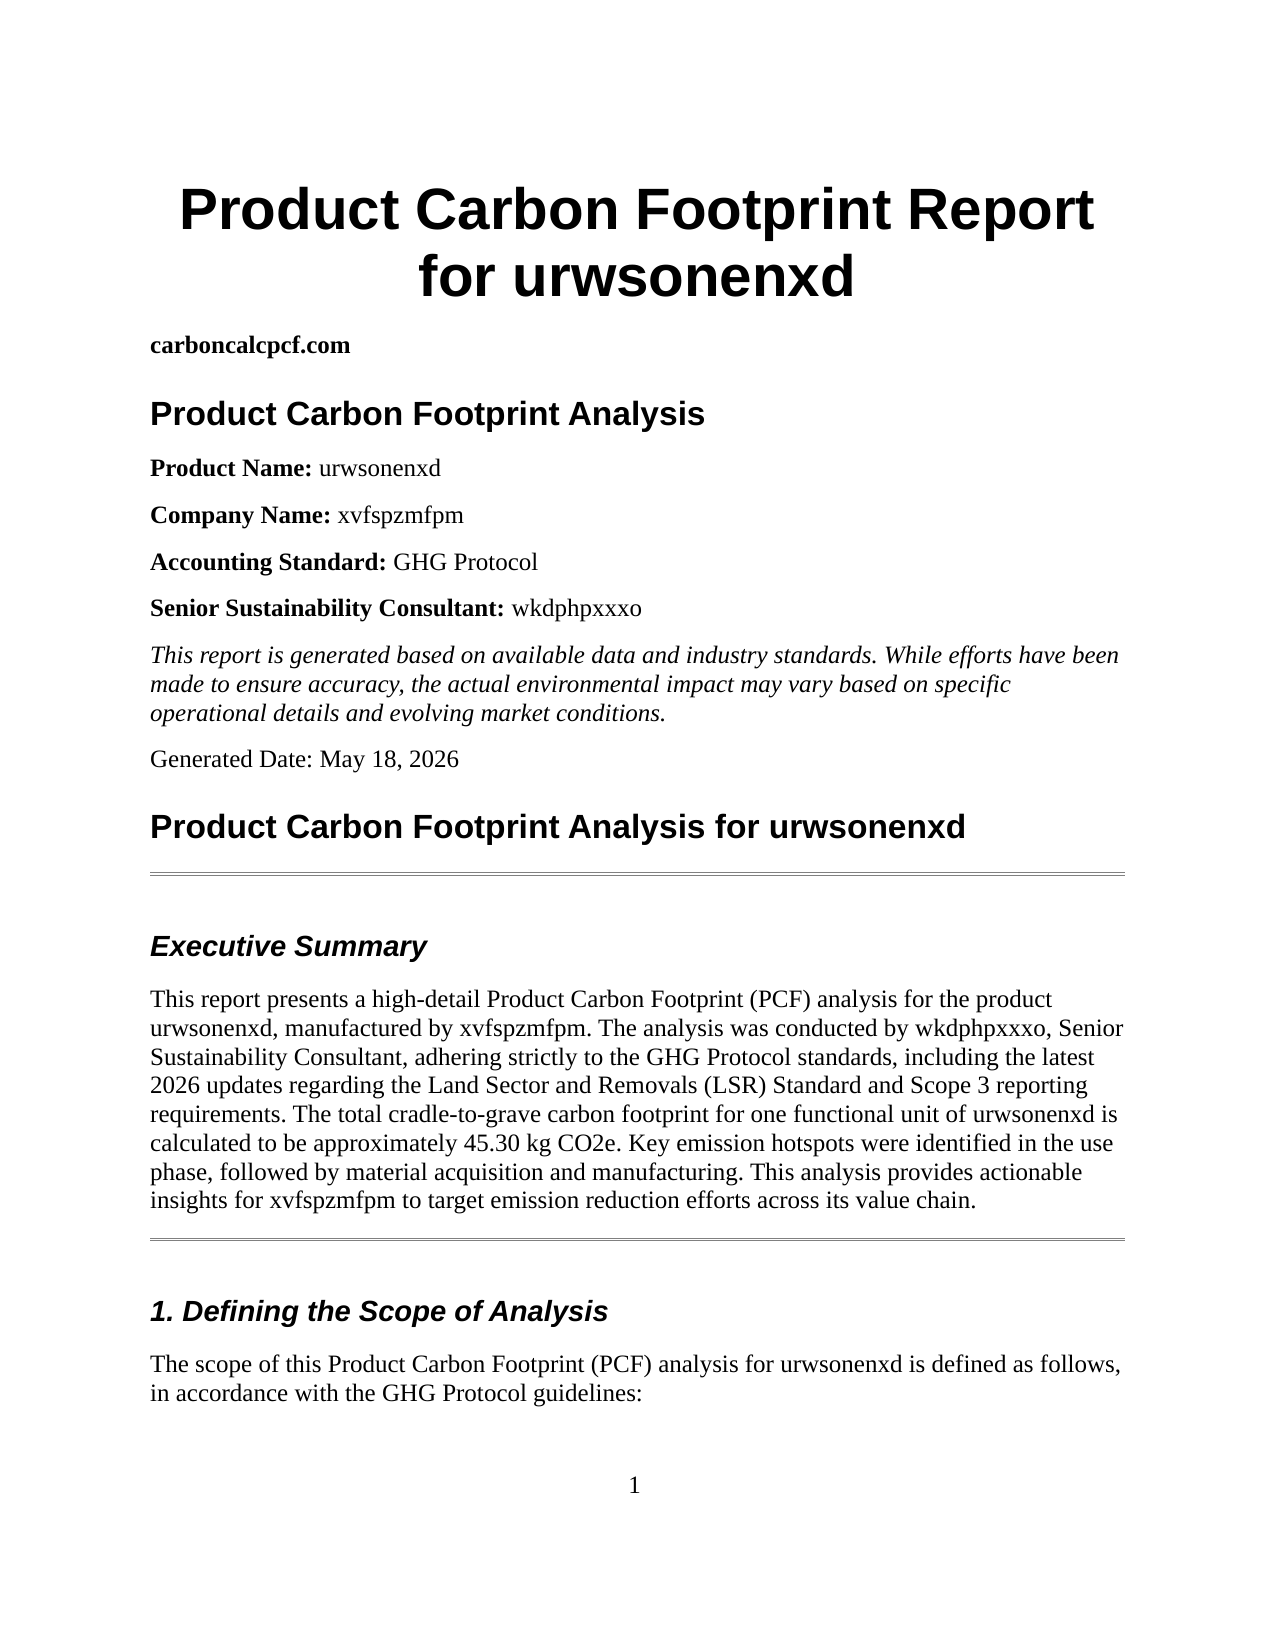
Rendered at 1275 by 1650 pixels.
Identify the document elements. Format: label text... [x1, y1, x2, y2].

text Generated Date: May 18, 2026 [150, 744, 1125, 773]
subtitle Product Carbon Footprint Analysis for urwsonenxd [150, 807, 1125, 846]
text carboncalcpcf.com [150, 331, 1125, 359]
text Product Name: urwsonenxd [150, 453, 1125, 482]
text The scope of this Product Carbon Footprint (PCF) analysis for urwsonenxd is defined as follows, in accordance with the GHG Protocol guidelines: [150, 1349, 1125, 1407]
text Accounting Standard: GHG Protocol [150, 547, 1125, 576]
text Company Name: xvfspzmfpm [150, 500, 1125, 529]
text This report is generated based on available data and industry standards. While efforts have been made to ensure accuracy, the actual environmental impact may vary based on specific operational details and evolving market conditions. [150, 640, 1125, 726]
title Product Carbon Footprint Report for urwsonenxd [150, 175, 1125, 309]
text Senior Sustainability Consultant: wkdphpxxxo [150, 593, 1125, 622]
subtitle 1. Defining the Scope of Analysis [150, 1294, 1125, 1328]
subtitle Executive Summary [150, 929, 1125, 963]
text This report presents a high-detail Product Carbon Footprint (PCF) analysis for the product urwsonenxd, manufactured by xvfspzmfpm. The analysis was conducted by wkdphpxxxo, Senior Sustainability Consultant, adhering strictly to the GHG Protocol standards, including the latest 2026 updates regarding the Land Sector and Removals (LSR) Standard and Scope 3 reporting requirements. The total cradle-to-grave carbon footprint for one functional unit of urwsonenxd is calculated to be approximately 45.30 kg CO2e. Key emission hotspots were identified in the use phase, followed by material acquisition and manufacturing. This analysis provides actionable insights for xvfspzmfpm to target emission reduction efforts across its value chain. [150, 984, 1125, 1214]
subtitle Product Carbon Footprint Analysis [150, 393, 1125, 432]
